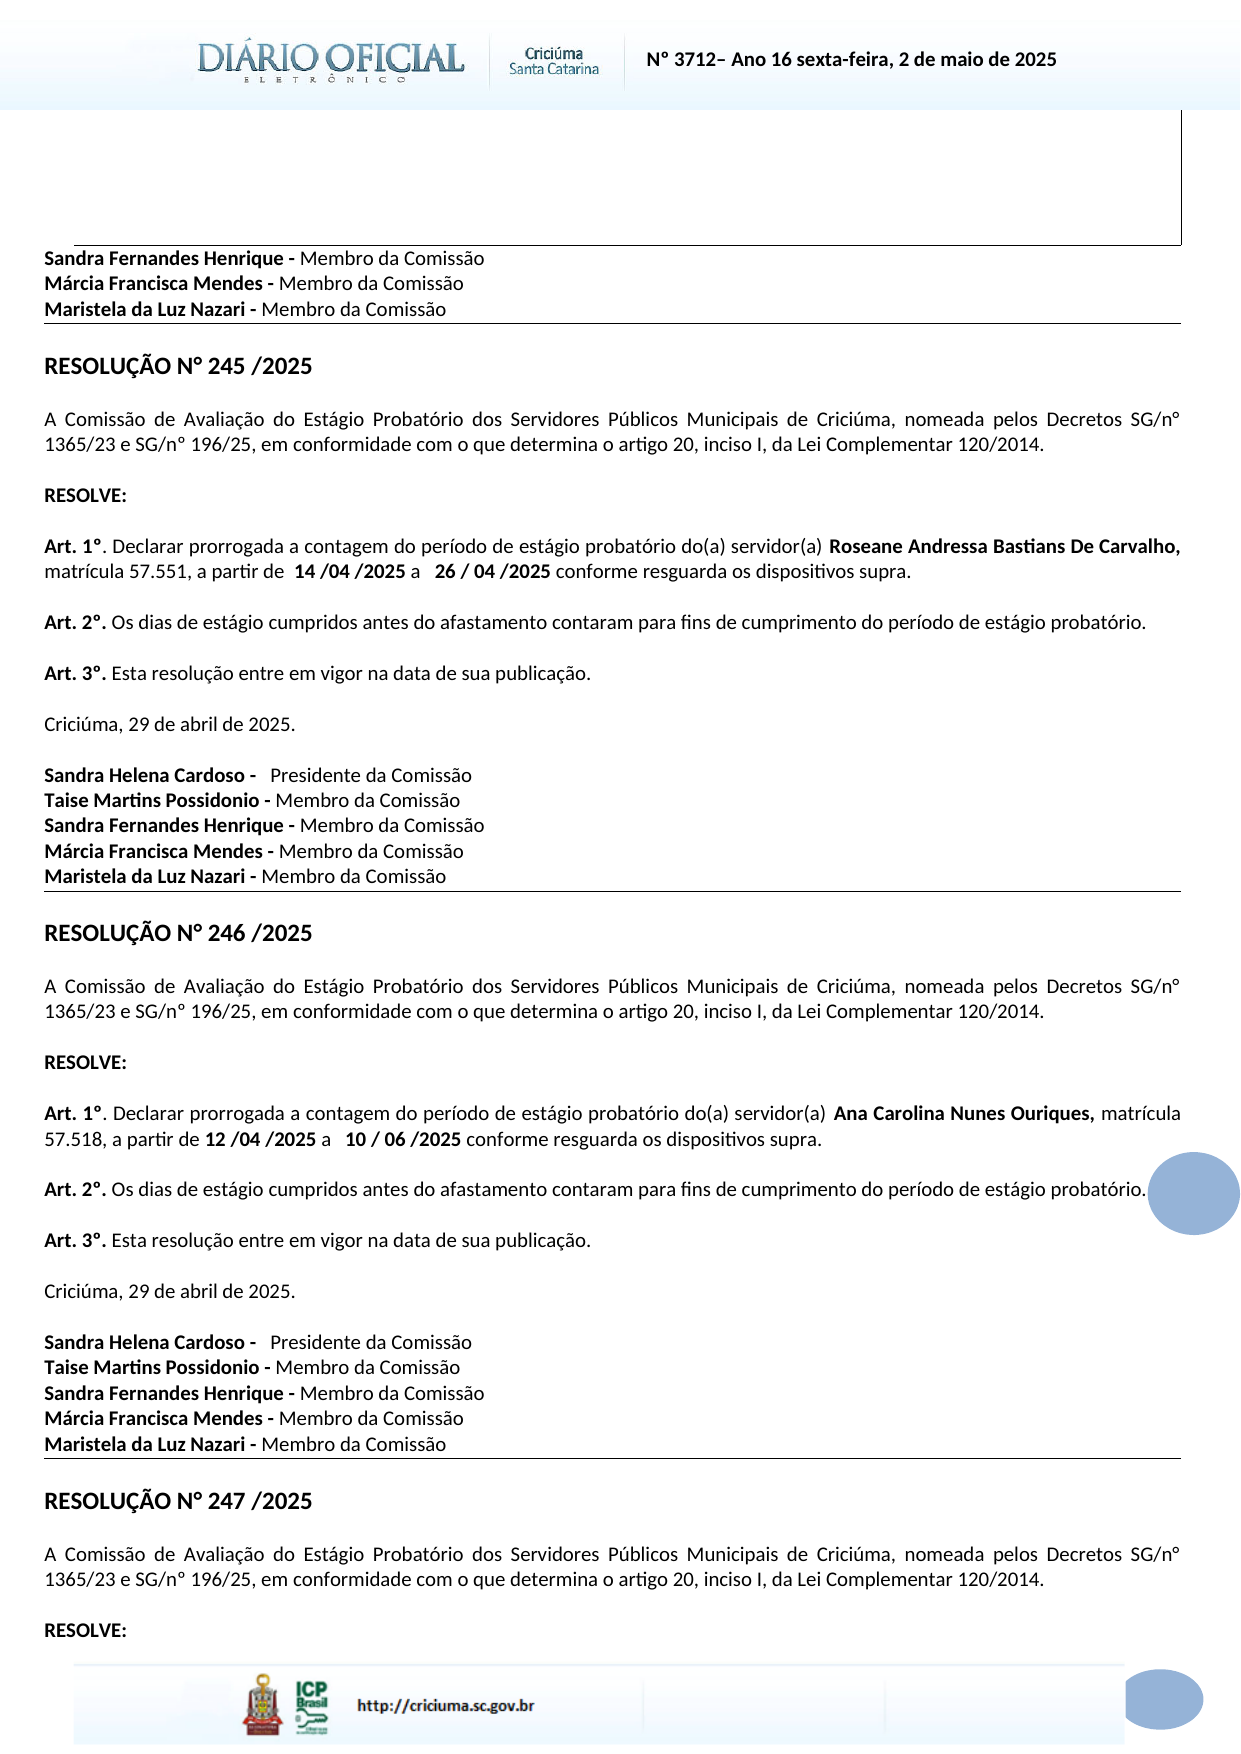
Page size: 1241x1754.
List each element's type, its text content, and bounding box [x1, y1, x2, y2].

text Taise Martins Possidonio - Membro da Comissão [44, 1354, 1181, 1380]
text Márcia Francisca Mendes - Membro da Comissão [44, 271, 1181, 296]
text A Comissão de Avaliação do Estágio Probatório dos Servidores Públicos Municipais de Criciúma, nomeada pelos Decretos SG/n° 1365/23 e SG/nº 196/25, em conformidade com o que determina o artigo 20, inciso I, da Lei Complementar 120/2014. [44, 1541, 1181, 1592]
text Sandra Fernandes Henrique - Membro da Comissão [44, 245, 1181, 271]
text Criciúma, 29 de abril de 2025. [44, 711, 1181, 736]
text Art. 1º. Declarar prorrogada a contagem do período de estágio probatório do(a) servidor(a) Ana Carolina Nunes Ouriques, matrícula 57.518, a partir de 12 /04 /2025 a 10 / 06 /2025 conforme resguarda os dispositivos supra. [44, 1100, 1181, 1151]
text Art. 2º. Os dias de estágio cumpridos antes do afastamento contaram para fins de cumprimento do período de estágio probatório. [44, 1177, 1151, 1202]
text A Comissão de Avaliação do Estágio Probatório dos Servidores Públicos Municipais de Criciúma, nomeada pelos Decretos SG/n° 1365/23 e SG/nº 196/25, em conformidade com o que determina o artigo 20, inciso I, da Lei Complementar 120/2014. [44, 973, 1181, 1024]
text Sandra Fernandes Henrique - Membro da Comissão [44, 1380, 1181, 1405]
text Art. 3º. Esta resolução entre em vigor na data de sua publicação. [44, 660, 1181, 686]
text Sandra Helena Cardoso - Presidente da Comissão [44, 762, 1181, 787]
text Art. 2º. Os dias de estágio cumpridos antes do afastamento contaram para fins de cumprimento do período de estágio probatório. [44, 609, 1181, 635]
text Maristela da Luz Nazari - Membro da Comissão [44, 863, 1181, 891]
text Sandra Helena Cardoso - Presidente da Comissão [44, 1329, 1181, 1354]
text RESOLUÇÃO N° 245 /2025 [44, 350, 1181, 381]
text RESOLUÇÃO N° 246 /2025 [44, 917, 1181, 948]
text A Comissão de Avaliação do Estágio Probatório dos Servidores Públicos Municipais de Criciúma, nomeada pelos Decretos SG/n° 1365/23 e SG/nº 196/25, em conformidade com o que determina o artigo 20, inciso I, da Lei Complementar 120/2014. [44, 406, 1181, 457]
text Maristela da Luz Nazari - Membro da Comissão [44, 296, 1181, 323]
text Márcia Francisca Mendes - Membro da Comissão [44, 1405, 1181, 1431]
text RESOLUÇÃO N° 247 /2025 [44, 1485, 1181, 1515]
text Art. 1º. Declarar prorrogada a contagem do período de estágio probatório do(a) servidor(a) Roseane Andressa Bastians De Carvalho, matrícula 57.551, a partir de 14 /04 /2025 a 26 / 04 /2025 conforme resguarda os dispositivos supra. [44, 533, 1181, 584]
text Taise Martins Possidonio - Membro da Comissão [44, 787, 1181, 813]
text RESOLVE: [44, 482, 1181, 508]
text RESOLVE: [44, 1049, 1181, 1075]
text Art. 3º. Esta resolução entre em vigor na data de sua publicação. [44, 1227, 1181, 1253]
text Criciúma, 29 de abril de 2025. [44, 1278, 1181, 1304]
text Sandra Fernandes Henrique - Membro da Comissão [44, 813, 1181, 838]
text Maristela da Luz Nazari - Membro da Comissão [44, 1431, 1181, 1458]
text Márcia Francisca Mendes - Membro da Comissão [44, 838, 1181, 863]
text RESOLVE: [44, 1617, 1181, 1642]
